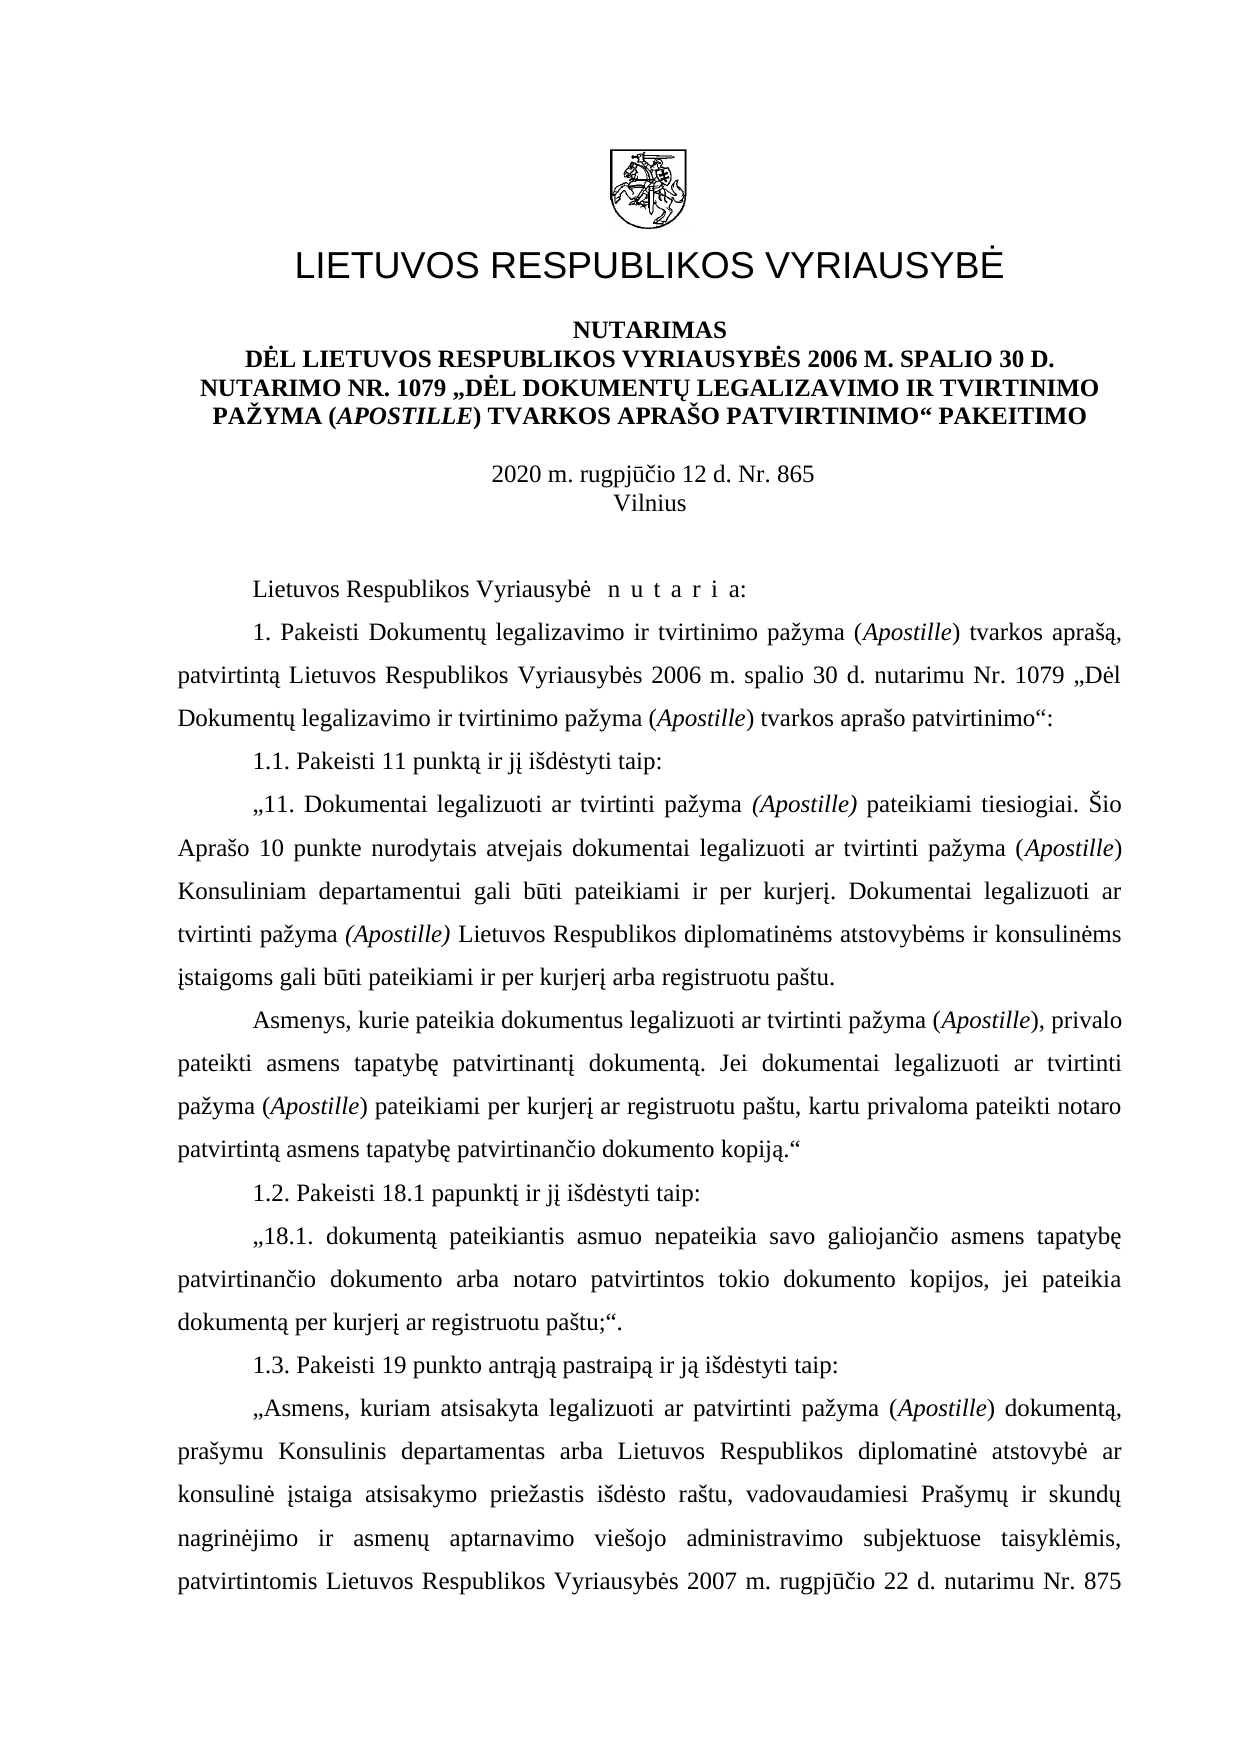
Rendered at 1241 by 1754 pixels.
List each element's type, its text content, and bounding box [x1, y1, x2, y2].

text 1.1. Pakeisti 11 punktą ir jį išdėstyti taip: [177, 746, 1122, 775]
text Lietuvos Respublikos Vyriausybė nutaria: [177, 574, 1122, 603]
text „Asmens, kuriam atsisakyta legalizuoti ar patvirtinti pažyma (Apostille) dokumentą, prašymu Konsulinis departamentas arba Lietuvos Respublikos diplomatinė atstovybė ar konsulinė įstaiga atsisakymo priežastis išdėsto raštu, vadovaudamiesi Prašymų ir skundų nagrinėjimo ir asmenų aptarnavimo viešojo administravimo subjektuose taisyklėmis, patvirtintomis Lietuvos Respublikos Vyriausybės 2007 m. rugpjūčio 22 d. nutarimu Nr. 875 [177, 1393, 1122, 1594]
text DĖL LIETUVOS RESPUBLIKOS VYRIAUSYBĖS 2006 M. SPALIO 30 D. NUTARIMO NR. 1079 „DĖL DOKUMENTŲ LEGALIZAVIMO IR TVIRTINIMO PAŽYMA (APOSTILLE) TVARKOS APRAŠO PATVIRTINIMO“ PAKEITIMO [177, 344, 1122, 430]
text 1. Pakeisti Dokumentų legalizavimo ir tvirtinimo pažyma (Apostille) tvarkos aprašą, patvirtintą Lietuvos Respublikos Vyriausybės 2006 m. spalio 30 d. nutarimu Nr. 1079 „Dėl Dokumentų legalizavimo ir tvirtinimo pažyma (Apostille) tvarkos aprašo patvirtinimo“: [177, 617, 1122, 732]
text Asmenys, kurie pateikia dokumentus legalizuoti ar tvirtinti pažyma (Apostille), privalo pateikti asmens tapatybę patvirtinantį dokumentą. Jei dokumentai legalizuoti ar tvirtinti pažyma (Apostille) pateikiami per kurjerį ar registruotu paštu, kartu privaloma pateikti notaro patvirtintą asmens tapatybę patvirtinančio dokumento kopiją.“ [177, 1005, 1122, 1163]
text Vilnius [177, 488, 1122, 516]
text „18.1. dokumentą pateikiantis asmuo nepateikia savo galiojančio asmens tapatybę patvirtinančio dokumento arba notaro patvirtintos tokio dokumento kopijos, jei pateikia dokumentą per kurjerį ar registruotu paštu;“. [177, 1221, 1122, 1336]
text 1.2. Pakeisti 18.1 papunktį ir jį išdėstyti taip: [177, 1178, 1122, 1206]
text Lietuvos Respublikos Vyriausybė [177, 243, 1122, 286]
text 1.3. Pakeisti 19 punkto antrąją pastraipą ir ją išdėstyti taip: [177, 1350, 1122, 1379]
text nutarimas [177, 315, 1122, 344]
text „11. Dokumentai legalizuoti ar tvirtinti pažyma (Apostille) pateikiami tiesiogiai. Šio Aprašo 10 punkte nurodytais atvejais dokumentai legalizuoti ar tvirtinti pažyma (Apostille) Konsuliniam departamentui gali būti pateikiami ir per kurjerį. Dokumentai legalizuoti ar tvirtinti pažyma (Apostille) Lietuvos Respublikos diplomatinėms atstovybėms ir konsulinėms įstaigoms gali būti pateikiami ir per kurjerį arba registruotu paštu. [177, 789, 1122, 991]
text 2020 m. rugpjūčio 12 d. Nr. 865 [177, 459, 1122, 488]
